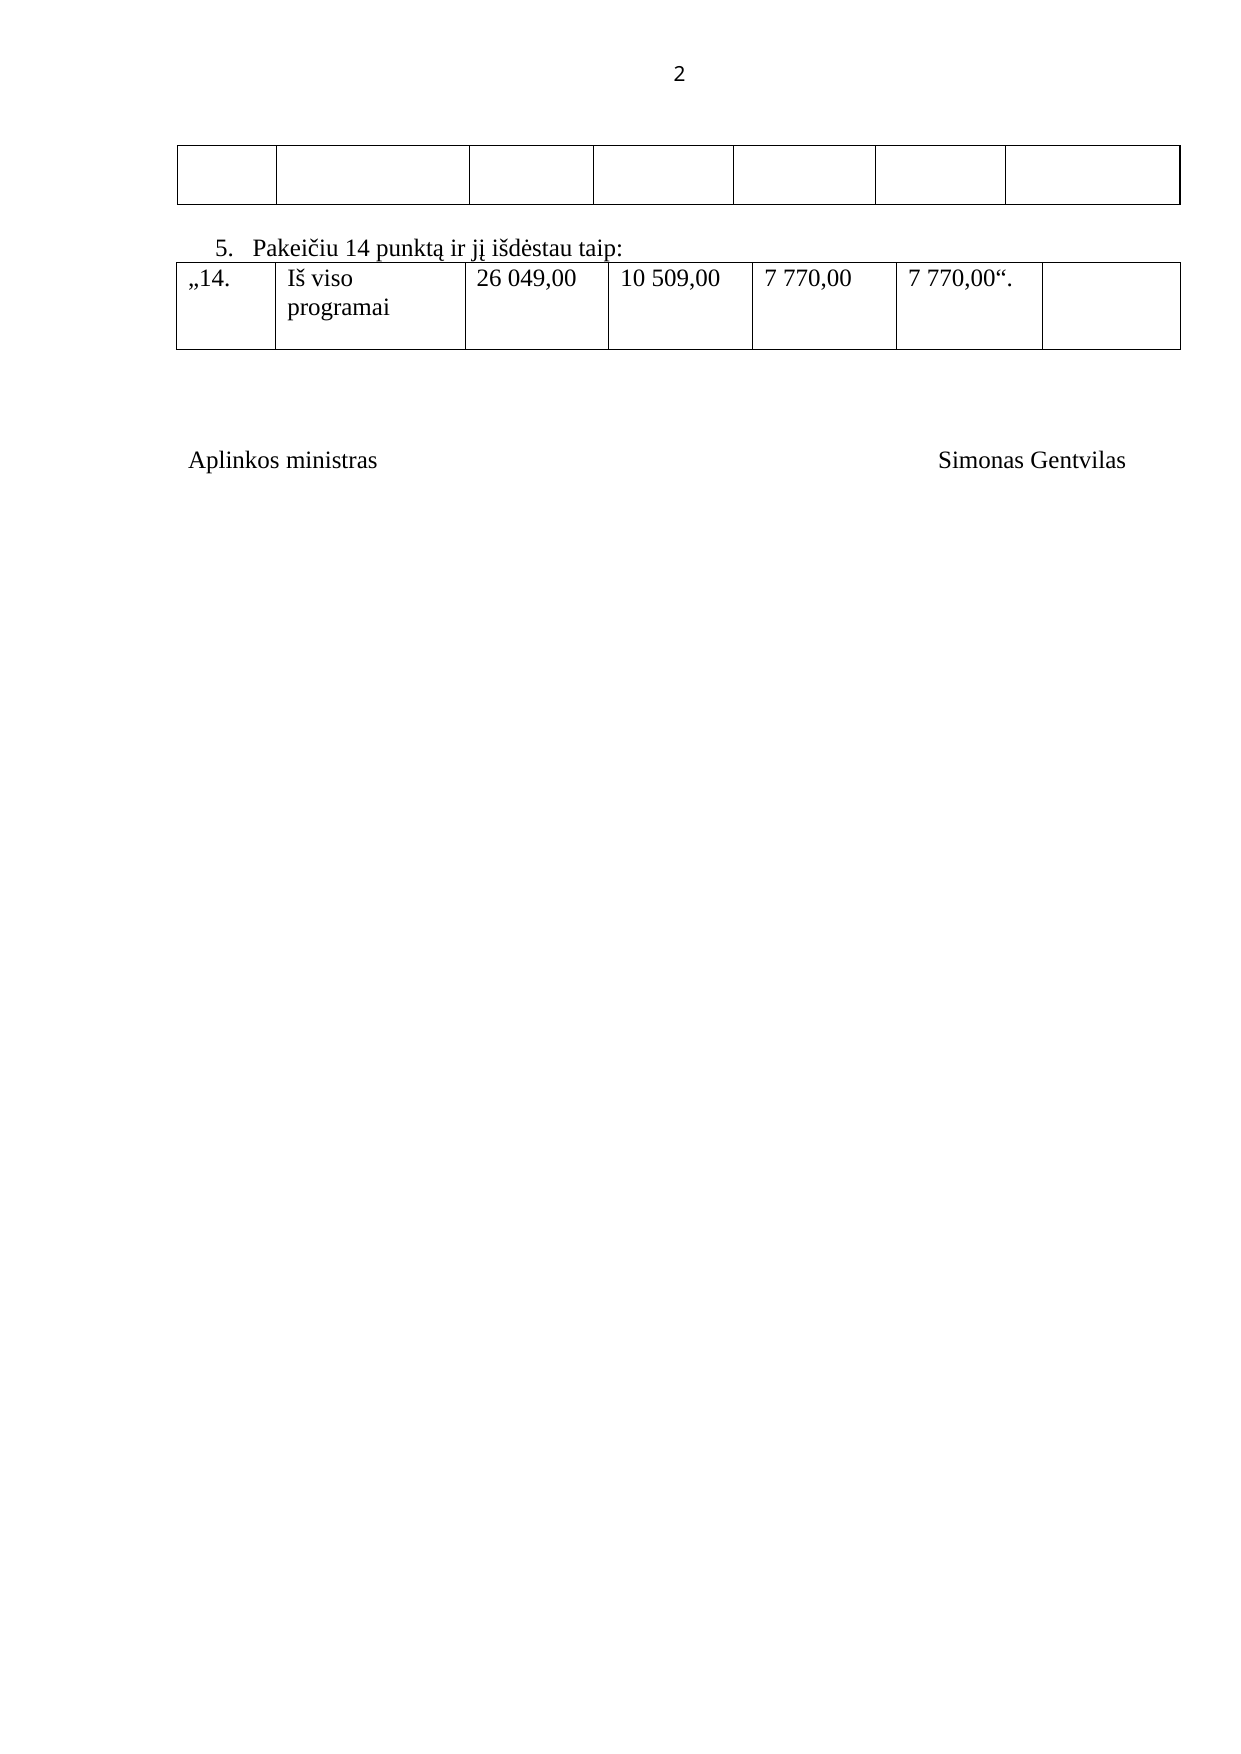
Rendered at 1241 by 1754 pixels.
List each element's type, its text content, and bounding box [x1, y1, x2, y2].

table_header [277, 146, 469, 203]
table_cell [177, 350, 678, 383]
table_header „14. [177, 263, 275, 349]
table_cell [678, 350, 1181, 383]
table_header [594, 146, 733, 203]
table_header [470, 146, 593, 203]
table_header 26 049,00 [466, 263, 608, 349]
table_header [876, 146, 1005, 203]
table_header 7 770,00 [753, 263, 896, 349]
table_header 10 509,00 [609, 263, 752, 349]
table_header 7 770,00“. [897, 263, 1042, 349]
table_header [1006, 146, 1179, 203]
table_header [178, 146, 276, 203]
table_header [734, 146, 875, 203]
table_header [1043, 263, 1180, 349]
table_header Iš viso programai [276, 263, 465, 349]
text Aplinkos ministras Simonas Gentvilas [188, 445, 1181, 474]
text 5. Pakeičiu 14 punktą ir jį išdėstau taip: [215, 233, 1181, 262]
